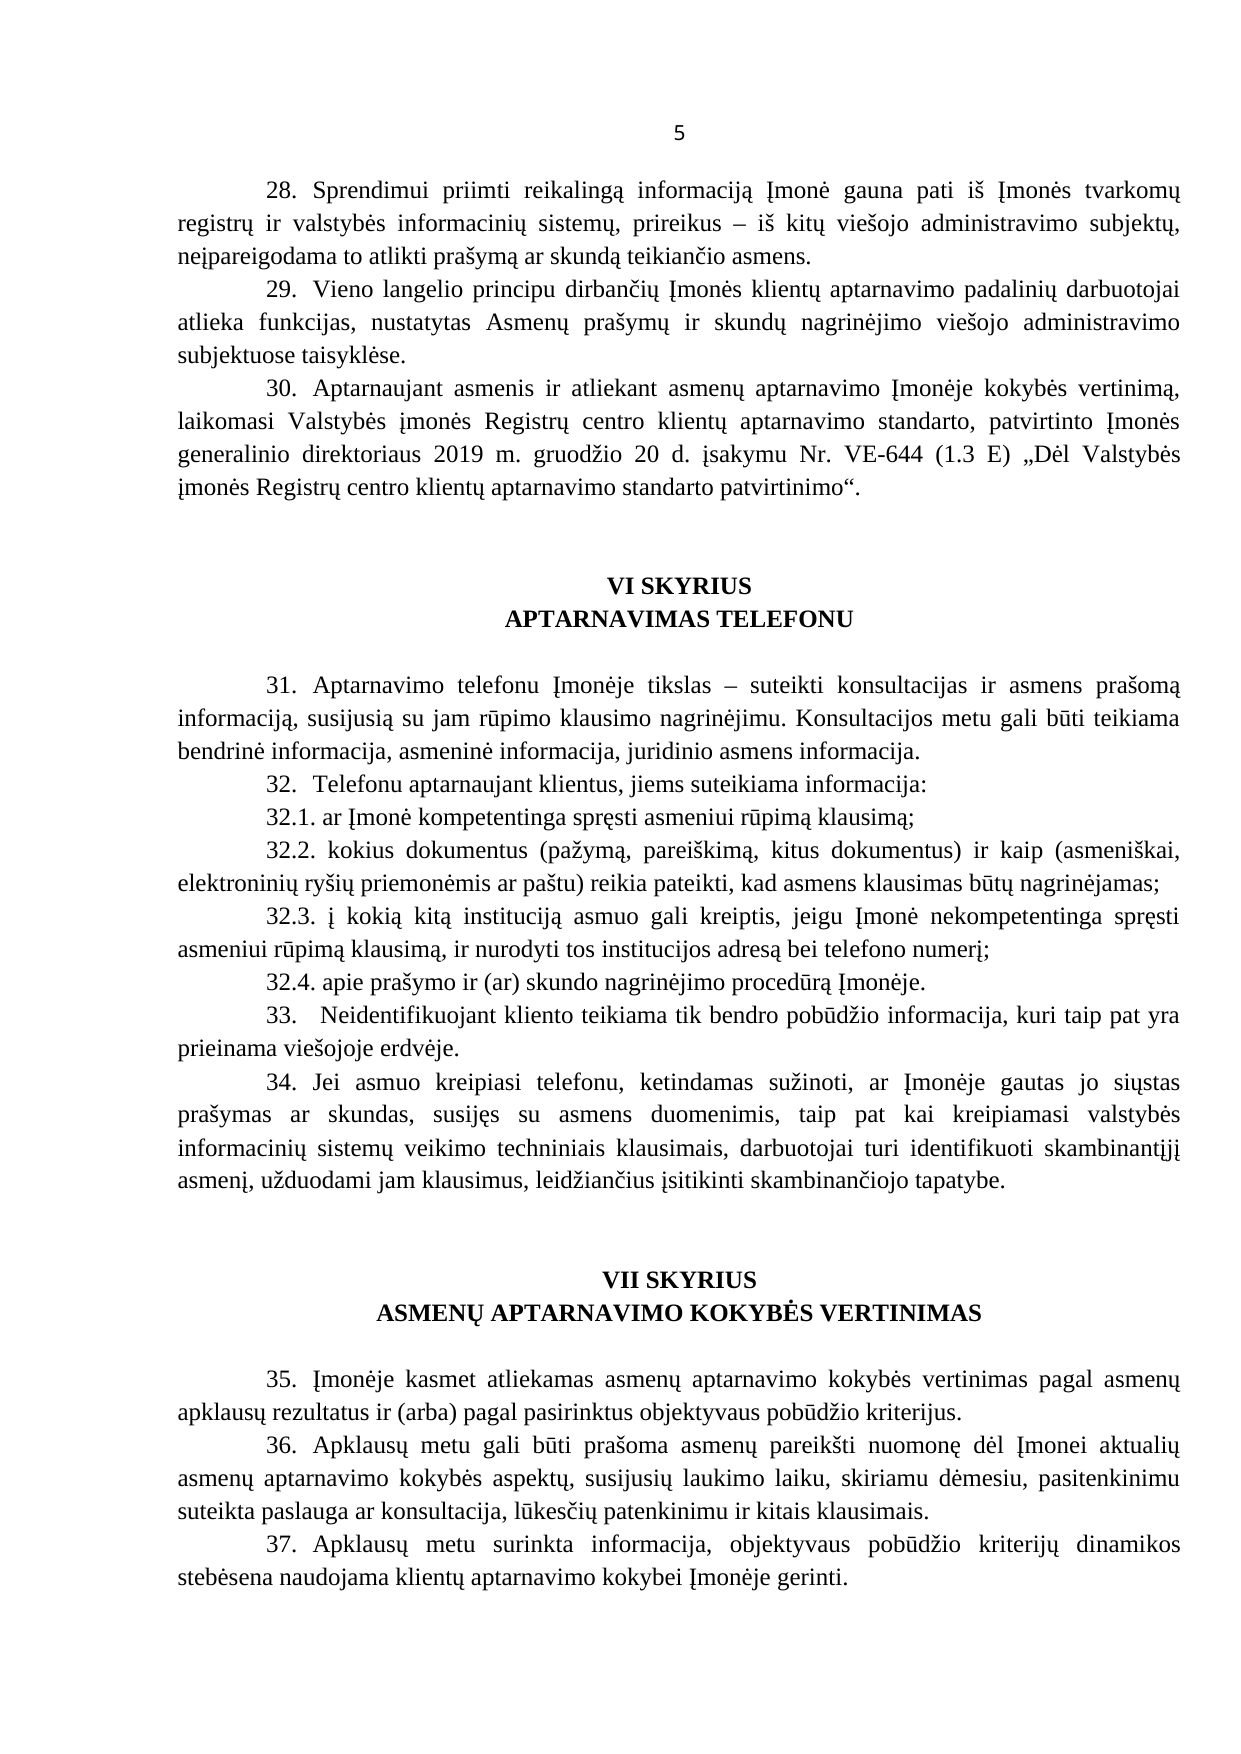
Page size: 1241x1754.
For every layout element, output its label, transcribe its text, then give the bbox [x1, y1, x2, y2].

text 36. Apklausų metu gali būti prašoma asmenų pareikšti nuomonę dėl Įmonei aktualių asmenų aptarnavimo kokybės aspektų, susijusių laukimo laiku, skiriamu dėmesiu, pasitenkinimu suteikta paslauga ar konsultacija, lūkesčių patenkinimu ir kitais klausimais. [177, 1430, 1181, 1524]
text 34. Jei asmuo kreipiasi telefonu, ketindamas sužinoti, ar Įmonėje gautas jo siųstas prašymas ar skundas, susijęs su asmens duomenimis, taip pat kai kreipiamasi valstybės informacinių sistemų veikimo techniniais klausimais, darbuotojai turi identifikuoti skambinantįjį asmenį, užduodami jam klausimus, leidžiančius įsitikinti skambinančiojo tapatybe. [177, 1067, 1181, 1194]
text 32.2. kokius dokumentus (pažymą, pareiškimą, kitus dokumentus) ir kaip (asmeniškai, elektroninių ryšių priemonėmis ar paštu) reikia pateikti, kad asmens klausimas būtų nagrinėjamas; [177, 835, 1181, 897]
text VI SKYRIUS [177, 571, 1181, 600]
text ASMENŲ APTARNAVIMO KOKYBĖS VERTINIMAS [177, 1298, 1181, 1326]
text 28. Sprendimui priimti reikalingą informaciją Įmonė gauna pati iš Įmonės tvarkomų registrų ir valstybės informacinių sistemų, prireikus – iš kitų viešojo administravimo subjektų, neįpareigodama to atlikti prašymą ar skundą teikiančio asmens. [177, 175, 1181, 270]
text 32.1. ar Įmonė kompetentinga spręsti asmeniui rūpimą klausimą; [177, 802, 1181, 831]
text APTARNAVIMAS TELEFONU [177, 604, 1181, 633]
text 30. Aptarnaujant asmenis ir atliekant asmenų aptarnavimo Įmonėje kokybės vertinimą, laikomasi Valstybės įmonės Registrų centro klientų aptarnavimo standarto, patvirtinto Įmonės generalinio direktoriaus 2019 m. gruodžio 20 d. įsakymu Nr. VE-644 (1.3 E) „Dėl Valstybės įmonės Registrų centro klientų aptarnavimo standarto patvirtinimo“. [177, 373, 1181, 501]
text 37. Apklausų metu surinkta informacija, objektyvaus pobūdžio kriterijų dinamikos stebėsena naudojama klientų aptarnavimo kokybei Įmonėje gerinti. [177, 1529, 1181, 1591]
text 35. Įmonėje kasmet atliekamas asmenų aptarnavimo kokybės vertinimas pagal asmenų apklausų rezultatus ir (arba) pagal pasirinktus objektyvaus pobūdžio kriterijus. [177, 1364, 1181, 1426]
text 29. Vieno langelio principu dirbančių Įmonės klientų aptarnavimo padalinių darbuotojai atlieka funkcijas, nustatytas Asmenų prašymų ir skundų nagrinėjimo viešojo administravimo subjektuose taisyklėse. [177, 274, 1181, 369]
text 32.3. į kokią kitą instituciją asmuo gali kreiptis, jeigu Įmonė nekompetentinga spręsti asmeniui rūpimą klausimą, ir nurodyti tos institucijos adresą bei telefono numerį; [177, 901, 1181, 963]
text 33. Neidentifikuojant kliento teikiama tik bendro pobūdžio informacija, kuri taip pat yra prieinama viešojoje erdvėje. [177, 1001, 1181, 1062]
text 32. Telefonu aptarnaujant klientus, jiems suteikiama informacija: [177, 769, 1181, 798]
text 32.4. apie prašymo ir (ar) skundo nagrinėjimo procedūrą Įmonėje. [177, 967, 1181, 996]
text 31. Aptarnavimo telefonu Įmonėje tikslas – suteikti konsultacijas ir asmens prašomą informaciją, susijusią su jam rūpimo klausimo nagrinėjimu. Konsultacijos metu gali būti teikiama bendrinė informacija, asmeninė informacija, juridinio asmens informacija. [177, 670, 1181, 765]
text VII SKYRIUS [177, 1265, 1181, 1293]
